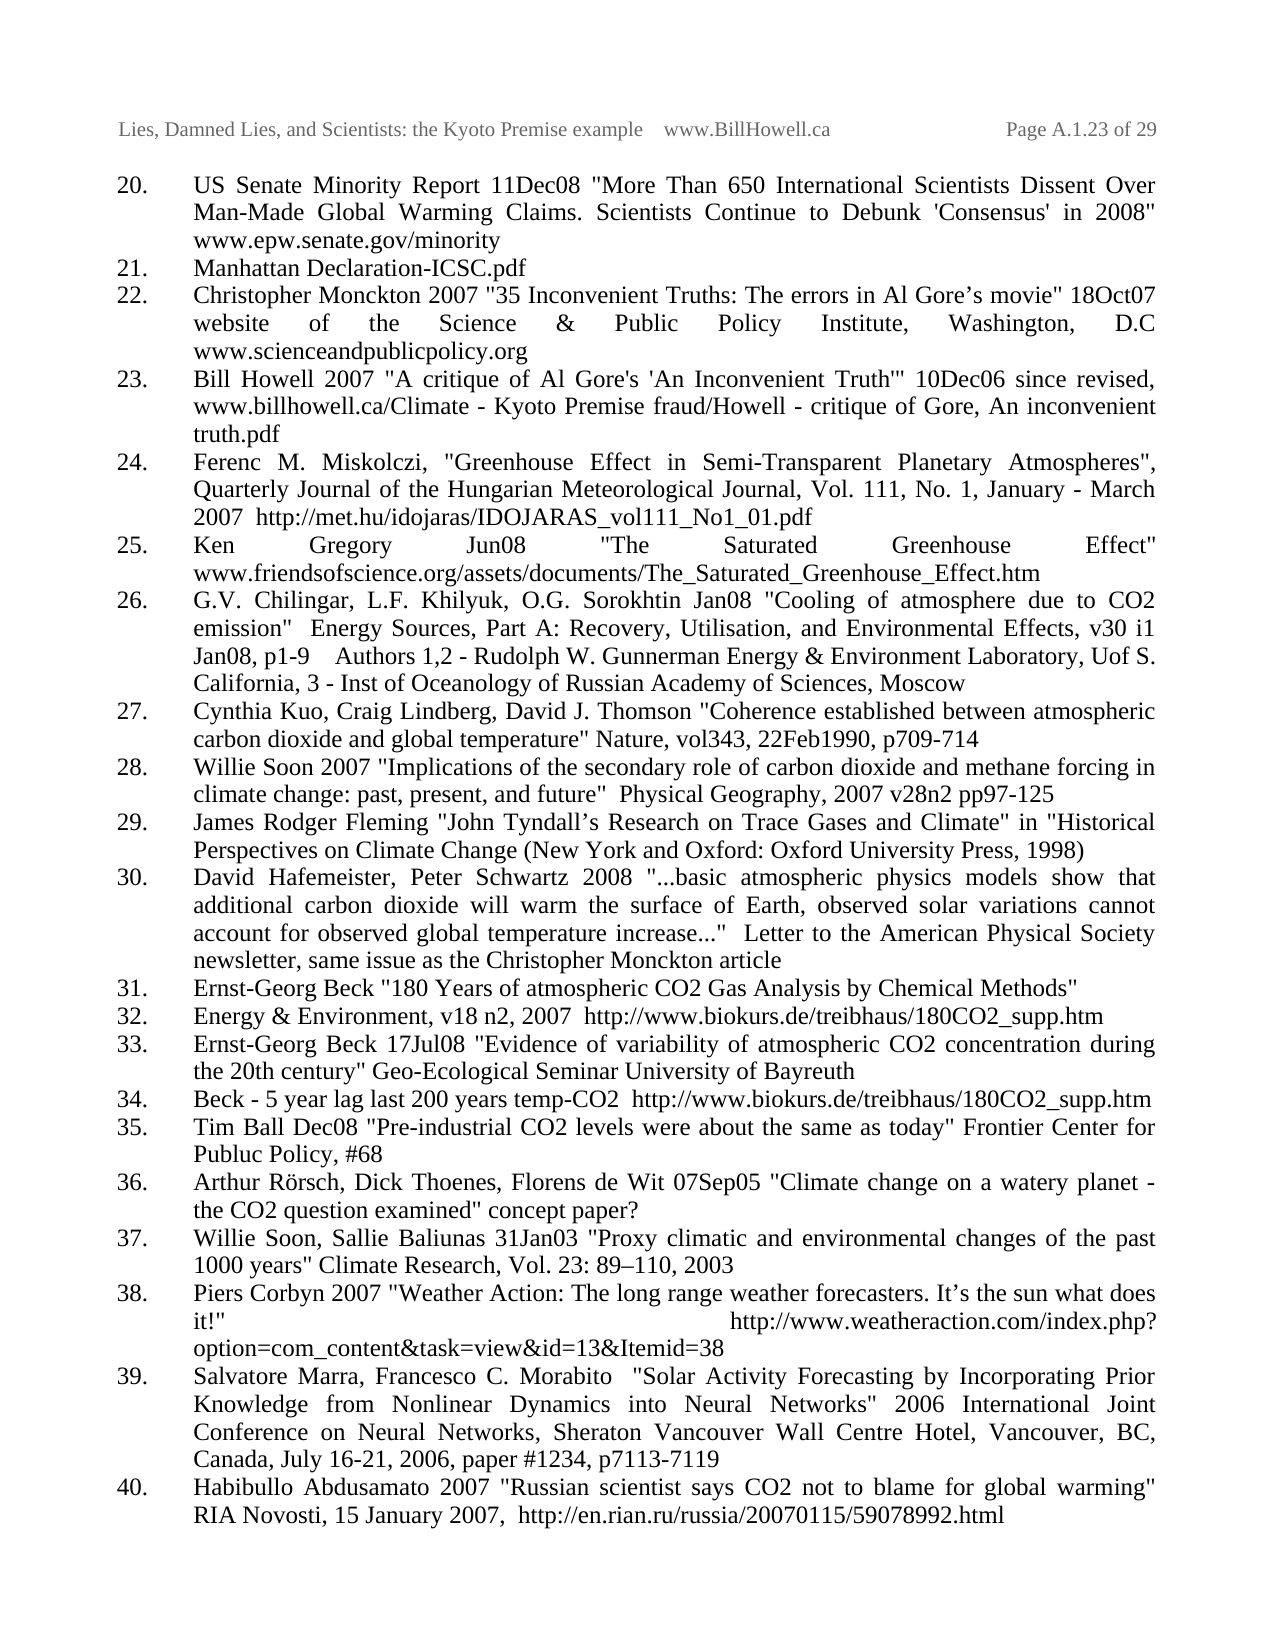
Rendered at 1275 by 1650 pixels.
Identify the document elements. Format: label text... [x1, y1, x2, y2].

list G.V. Chilingar, L.F. Khilyuk, O.G. Sorokhtin Jan08 "Cooling of atmosphere due to CO2 emission" Energy Sources, Part A: Recovery, Utilisation, and Environmental Effects, v30 i1 Jan08, p1-9 Authors 1,2 - Rudolph W. Gunnerman Energy & Environment Laboratory, Uof S. California, 3 - Inst of Oceanology of Russian Academy of Sciences, Moscow [117, 586, 1157, 697]
list Arthur Rörsch, Dick Thoenes, Florens de Wit 07Sep05 "Climate change on a watery planet - the CO2 question examined" concept paper? [117, 1168, 1157, 1224]
list Ernst-Georg Beck "180 Years of atmospheric CO2 Gas Analysis by Chemical Methods" [117, 974, 1157, 1002]
list Beck - 5 year lag last 200 years temp-CO2 http://www.biokurs.de/treibhaus/180CO2_supp.htm [117, 1085, 1157, 1113]
list Energy & Environment, v18 n2, 2007 http://www.biokurs.de/treibhaus/180CO2_supp.htm [117, 1002, 1157, 1030]
list Manhattan Declaration-ICSC.pdf [117, 254, 1157, 282]
list James Rodger Fleming "John Tyndall’s Research on Trace Gases and Climate" in "Historical Perspectives on Climate Change (New York and Oxford: Oxford University Press, 1998) [117, 808, 1157, 863]
list Salvatore Marra, Francesco C. Morabito "Solar Activity Forecasting by Incorporating Prior Knowledge from Nonlinear Dynamics into Neural Networks" 2006 International Joint Conference on Neural Networks, Sheraton Vancouver Wall Centre Hotel, Vancouver, BC, Canada, July 16-21, 2006, paper #1234, p7113-7119 [117, 1362, 1157, 1473]
list Ferenc M. Miskolczi, "Greenhouse Effect in Semi-Transparent Planetary Atmospheres", Quarterly Journal of the Hungarian Meteorological Journal, Vol. 111, No. 1, January - March 2007 http://met.hu/idojaras/IDOJARAS_vol111_No1_01.pdf [117, 448, 1157, 531]
list Habibullo Abdusamato 2007 "Russian scientist says CO2 not to blame for global warming" RIA Novosti, 15 January 2007, http://en.rian.ru/russia/20070115/59078992.html [117, 1473, 1157, 1528]
list Ernst-Georg Beck 17Jul08 "Evidence of variability of atmospheric CO2 concentration during the 20th century" Geo-Ecological Seminar University of Bayreuth [117, 1030, 1157, 1085]
list Tim Ball Dec08 "Pre-industrial CO2 levels were about the same as today" Frontier Center for Publuc Policy, #68 [117, 1113, 1157, 1168]
list Bill Howell 2007 "A critique of Al Gore's 'An Inconvenient Truth'" 10Dec06 since revised, www.billhowell.ca/Climate - Kyoto Premise fraud/Howell - critique of Gore, An inconvenient truth.pdf [117, 365, 1157, 448]
list US Senate Minority Report 11Dec08 "More Than 650 International Scientists Dissent Over Man-Made Global Warming Claims. Scientists Continue to Debunk 'Consensus' in 2008" www.epw.senate.gov/minority [117, 171, 1157, 254]
list Ken Gregory Jun08 "The Saturated Greenhouse Effect" www.friendsofscience.org/assets/documents/The_Saturated_Greenhouse_Effect.htm [117, 531, 1157, 586]
list David Hafemeister, Peter Schwartz 2008 "...basic atmospheric physics models show that additional carbon dioxide will warm the surface of Earth, observed solar variations cannot account for observed global temperature increase..." Letter to the American Physical Society newsletter, same issue as the Christopher Monckton article [117, 863, 1157, 974]
list Cynthia Kuo, Craig Lindberg, David J. Thomson "Coherence established between atmospheric carbon dioxide and global temperature" Nature, vol343, 22Feb1990, p709-714 [117, 697, 1157, 753]
list Piers Corbyn 2007 "Weather Action: The long range weather forecasters. It’s the sun what does it!" http://www.weatheraction.com/index.php?option=com_content&task=view&id=13&Itemid=38 [117, 1279, 1157, 1362]
list Willie Soon, Sallie Baliunas 31Jan03 "Proxy climatic and environmental changes of the past 1000 years" Climate Research, Vol. 23: 89–110, 2003 [117, 1224, 1157, 1279]
list Christopher Monckton 2007 "35 Inconvenient Truths: The errors in Al Gore’s movie" 18Oct07 website of the Science & Public Policy Institute, Washington, D.C www.scienceandpublicpolicy.org [117, 282, 1157, 365]
list Willie Soon 2007 "Implications of the secondary role of carbon dioxide and methane forcing in climate change: past, present, and future" Physical Geography, 2007 v28n2 pp97-125 [117, 753, 1157, 808]
